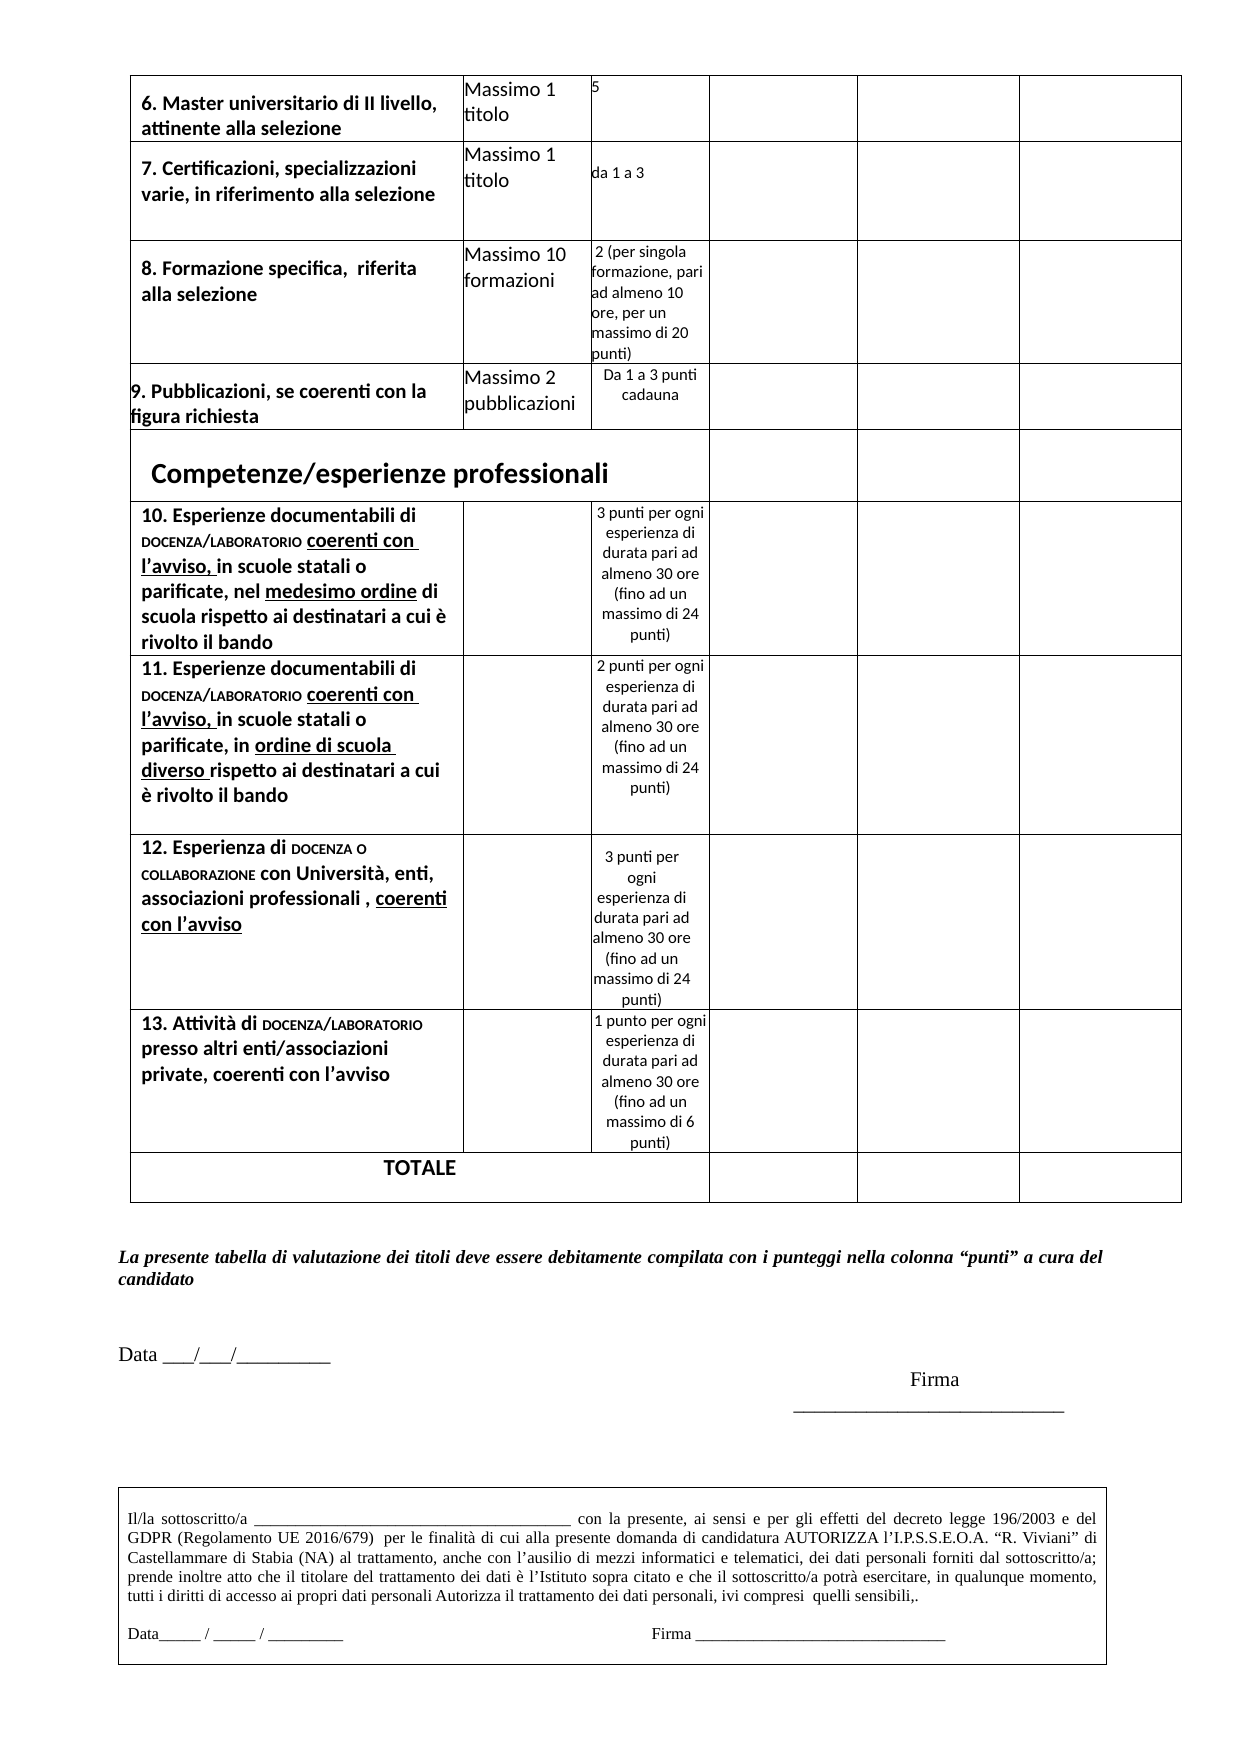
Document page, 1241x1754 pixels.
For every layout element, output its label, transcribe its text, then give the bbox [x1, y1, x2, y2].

table_cell TOTALE [131, 1153, 709, 1202]
table_cell [858, 76, 1019, 141]
text Il/la sottoscritto/a ______________________________________ con la presente, ai sensi e per gli effetti del decreto legge 196/2003 e del GDPR (Regolamento UE 2016/679) per le finalità di cui alla presente domanda di candidatura AUTORIZZA l’I.P.S.S.E.O.A. “R. Viviani” di Castellammare di Stabia (NA) al trattamento, anche con l’ausilio di mezzi informatici e telematici, dei dati personali forniti dal sottoscritto/a; prende inoltre atto che il titolare del trattamento dei dati è l’Istituto sopra citato e che il sottoscritto/a potrà esercitare, in qualunque momento, tutti i diritti di accesso ai propri dati personali Autorizza il trattamento dei dati personali, ivi compresi quelli sensibili,. [119, 1506, 1106, 1605]
table_cell 3 punti per ogni esperienza di durata pari ad almeno 30 ore (fino ad un massimo di 24 punti) [592, 502, 709, 654]
table_cell Massimo 1 titolo [464, 76, 591, 141]
table_cell 5 [592, 76, 709, 141]
table_cell Da 1 a 3 punti cadauna [592, 364, 709, 429]
table_cell 13. Attività di docenza/laboratorio presso altri enti/associazioni private, coerenti con l’avviso [131, 1010, 463, 1152]
table_cell Massimo 1 titolo [464, 142, 591, 240]
table_cell 8. Formazione specifica, riferita alla selezione [131, 241, 463, 363]
table_cell da 1 a 3 [592, 142, 709, 240]
table_cell [858, 364, 1019, 429]
table_cell [858, 1153, 1019, 1202]
text La presente tabella di valutazione dei titoli deve essere debitamente compilata con i punteggi nella colonna “punti” a cura del candidato [118, 1246, 1107, 1289]
table_cell [858, 1010, 1019, 1152]
table_cell [710, 1153, 857, 1202]
table_cell [1020, 835, 1181, 1009]
table_cell 1 punto per ogni esperienza di durata pari ad almeno 30 ore (fino ad un massimo di 6 punti) [592, 1010, 709, 1152]
table_cell [710, 656, 857, 833]
table_cell [464, 502, 591, 654]
table_cell 9. Pubblicazioni, se coerenti con la figura richiesta [131, 364, 463, 429]
table_cell [858, 835, 1019, 1009]
table_cell [464, 1010, 591, 1152]
table_cell [1020, 430, 1181, 501]
table_cell Massimo 10 formazioni [464, 241, 591, 363]
table_cell 2 punti per ogni esperienza di durata pari ad almeno 30 ore (fino ad un massimo di 24 punti) [592, 656, 709, 833]
table_cell [710, 1010, 857, 1152]
table_cell Competenze/esperienze professionali [131, 430, 709, 501]
table_cell [710, 835, 857, 1009]
table_cell [710, 76, 857, 141]
table_cell [1020, 364, 1181, 429]
table_cell [1020, 1010, 1181, 1152]
table_cell [858, 502, 1019, 654]
text Data ___/___/_________ [118, 1342, 1107, 1366]
table_cell [858, 241, 1019, 363]
text __________________________ [783, 1391, 1107, 1414]
table_cell [1020, 142, 1181, 240]
table_cell [1020, 656, 1181, 833]
table_cell [710, 502, 857, 654]
table_cell 12. Esperienza di docenza o collaborazione con Università, enti, associazioni professionali , coerenti con l’avviso [131, 835, 463, 1009]
table_cell 2 (per singola formazione, pari ad almeno 10 ore, per un massimo di 20 punti) [592, 241, 709, 363]
text Firma [118, 1366, 1107, 1391]
table_cell 6. Master universitario di II livello, attinente alla selezione [131, 76, 463, 141]
table_cell 3 punti per ogni esperienza di durata pari ad almeno 30 ore (fino ad un massimo di 24 punti) [592, 835, 709, 1009]
table_cell [1020, 76, 1181, 141]
table_cell [464, 656, 591, 833]
table_cell [710, 241, 857, 363]
table_cell 10. Esperienze documentabili di docenza/laboratorio coerenti con l’avviso, in scuole statali o parificate, nel medesimo ordine di scuola rispetto ai destinatari a cui è rivolto il bando [131, 502, 463, 654]
table_cell [710, 364, 857, 429]
table_cell [858, 142, 1019, 240]
text Data_____ / _____ / _________ Firma ______________________________ [119, 1621, 1106, 1664]
table_cell [1020, 241, 1181, 363]
table_cell [710, 430, 857, 501]
table_cell [1020, 1153, 1181, 1202]
table_cell [710, 142, 857, 240]
table_cell [1020, 502, 1181, 654]
table_cell 7. Certificazioni, specializzazioni varie, in riferimento alla selezione [131, 142, 463, 240]
table_cell Massimo 2 pubblicazioni [464, 364, 591, 429]
table_cell [858, 656, 1019, 833]
table_cell [464, 835, 591, 1009]
table_cell 11. Esperienze documentabili di docenza/laboratorio coerenti con l’avviso, in scuole statali o parificate, in ordine di scuola diverso rispetto ai destinatari a cui è rivolto il bando [131, 656, 463, 833]
table_cell [858, 430, 1019, 501]
